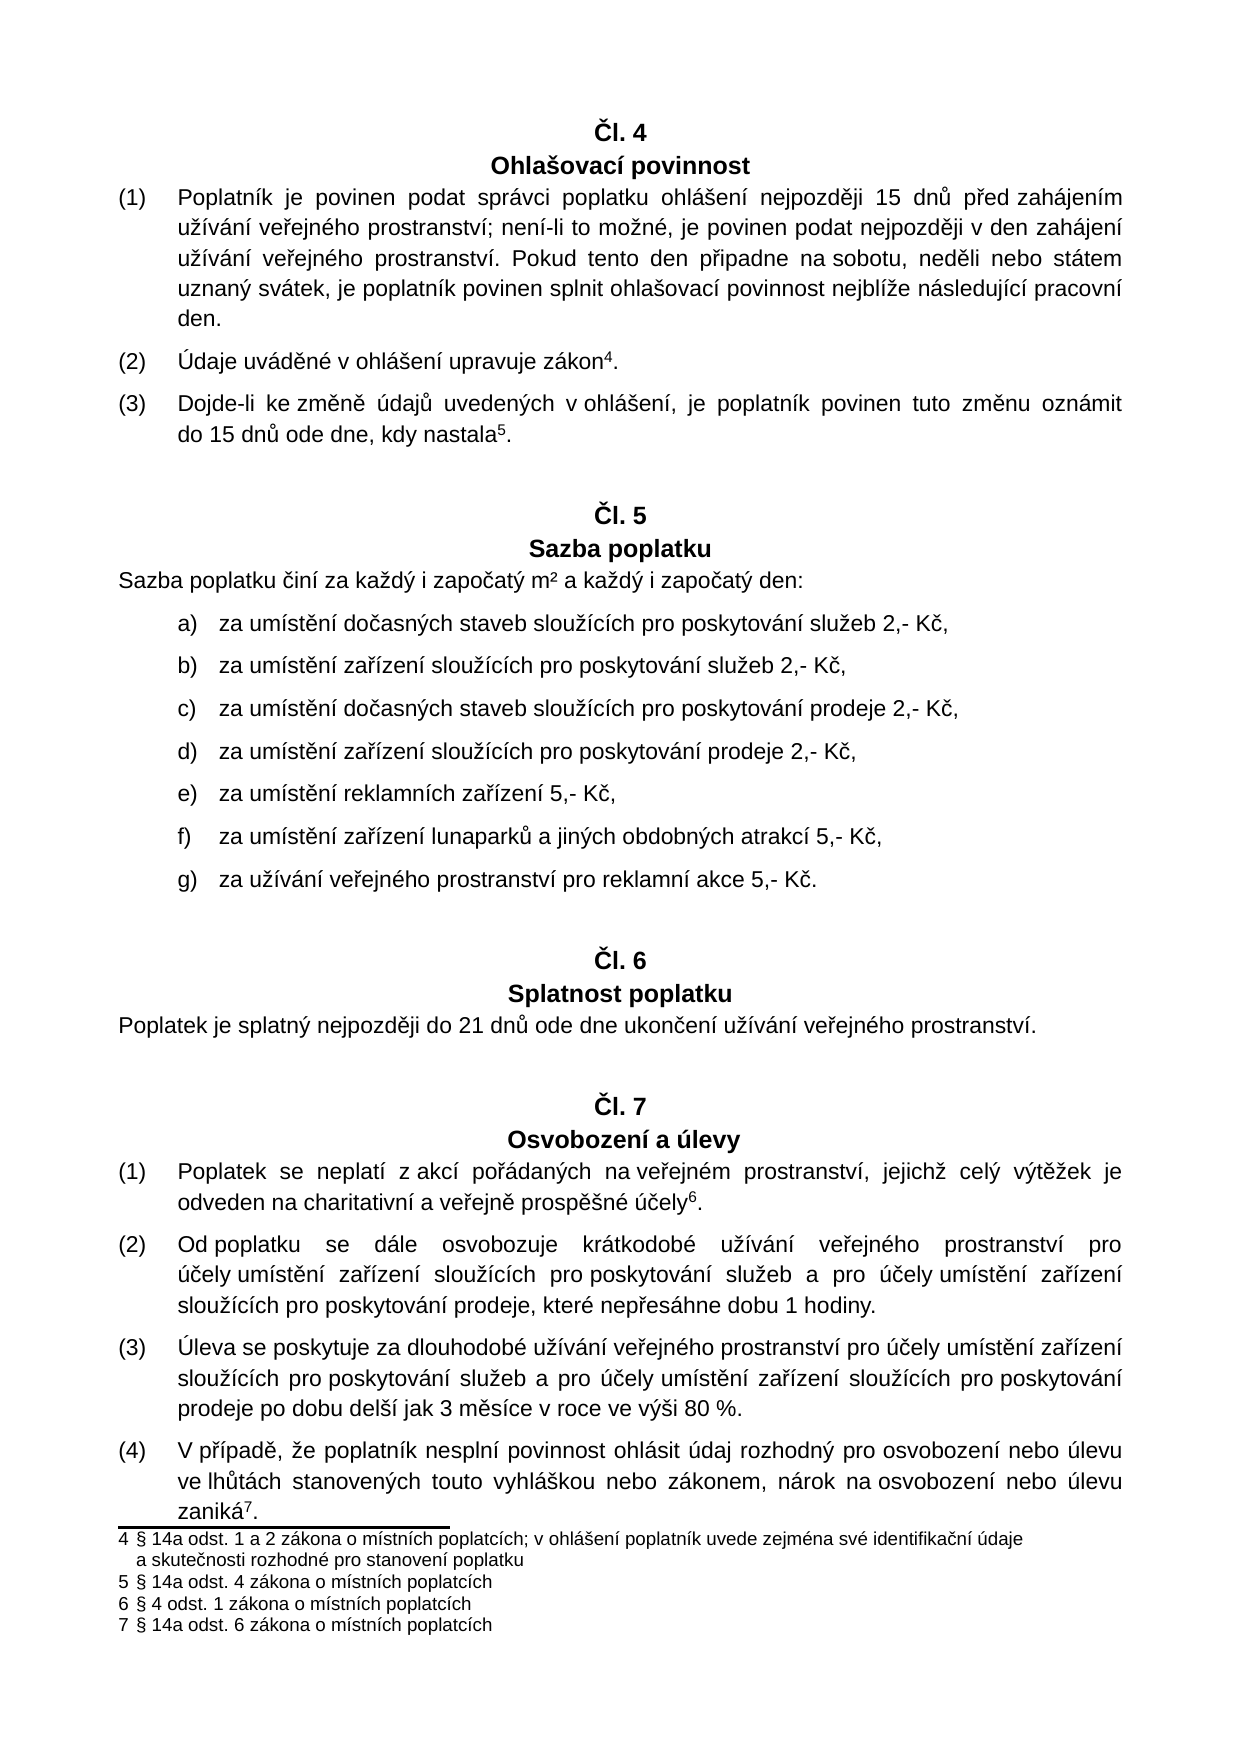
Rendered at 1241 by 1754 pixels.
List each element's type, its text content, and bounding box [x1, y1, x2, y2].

list za umístění dočasných staveb sloužících pro poskytování prodeje 2,- Kč, [177, 695, 1122, 721]
text Poplatek je splatný nejpozději do 21 dnů ode dne ukončení užívání veřejného prostranství. [118, 1012, 1122, 1038]
subtitle Čl. 4 Ohlašovací povinnost [118, 118, 1122, 180]
list za umístění zařízení lunaparků a jiných obdobných atrakcí 5,- Kč, [177, 823, 1122, 849]
list za užívání veřejného prostranství pro reklamní akce 5,- Kč. [177, 866, 1122, 892]
list Poplatek se neplatí z akcí pořádaných na veřejném prostranství, jejichž celý výtěžek je odveden na charitativní a veřejně prospěšné účely. [118, 1158, 1122, 1215]
list § 14a odst. 1 a 2 zákona o místních poplatcích; v ohlášení poplatník uvede zejména své identifikační údaje a skutečnosti rozhodné pro stanovení poplatku [118, 1528, 1122, 1571]
list Úleva se poskytuje za dlouhodobé užívání veřejného prostranství pro účely umístění zařízení sloužících pro poskytování služeb a pro účely umístění zařízení sloužících pro poskytování prodeje po dobu delší jak 3 měsíce v roce ve výši 80 %. [118, 1334, 1122, 1421]
list za umístění dočasných staveb sloužících pro poskytování služeb 2,- Kč, [177, 609, 1122, 636]
subtitle Čl. 5 Sazba poplatku [118, 501, 1122, 563]
text Sazba poplatku činí za každý i započatý m² a každý i započatý den: [118, 567, 1122, 593]
subtitle Čl. 6 Splatnost poplatku [118, 946, 1122, 1008]
list V případě, že poplatník nesplní povinnost ohlásit údaj rozhodný pro osvobození nebo úlevu ve lhůtách stanovených touto vyhláškou nebo zákonem, nárok na osvobození nebo úlevu zaniká. [118, 1437, 1122, 1524]
list Poplatník je povinen podat správci poplatku ohlášení nejpozději 15 dnů před zahájením užívání veřejného prostranství; není-li to možné, je povinen podat nejpozději v den zahájení užívání veřejného prostranství. Pokud tento den připadne na sobotu, neděli nebo státem uznaný svátek, je poplatník povinen splnit ohlašovací povinnost nejblíže následující pracovní den. [118, 184, 1122, 331]
list Údaje uváděné v ohlášení upravuje zákon. [118, 348, 1122, 374]
list za umístění zařízení sloužících pro poskytování prodeje 2,- Kč, [177, 738, 1122, 764]
list za umístění zařízení sloužících pro poskytování služeb 2,- Kč, [177, 652, 1122, 679]
list § 14a odst. 6 zákona o místních poplatcích [118, 1614, 1122, 1635]
list § 14a odst. 4 zákona o místních poplatcích [118, 1571, 1122, 1592]
subtitle Čl. 7 Osvobození a úlevy [118, 1092, 1122, 1154]
list Od poplatku se dále osvobozuje krátkodobé užívání veřejného prostranství pro účely umístění zařízení sloužících pro poskytování služeb a pro účely umístění zařízení sloužících pro poskytování prodeje, které nepřesáhne dobu 1 hodiny. [118, 1231, 1122, 1318]
list za umístění reklamních zařízení 5,- Kč, [177, 780, 1122, 807]
list Dojde-li ke změně údajů uvedených v ohlášení, je poplatník povinen tuto změnu oznámit do 15 dnů ode dne, kdy nastala. [118, 390, 1122, 447]
list § 4 odst. 1 zákona o místních poplatcích [118, 1592, 1122, 1614]
